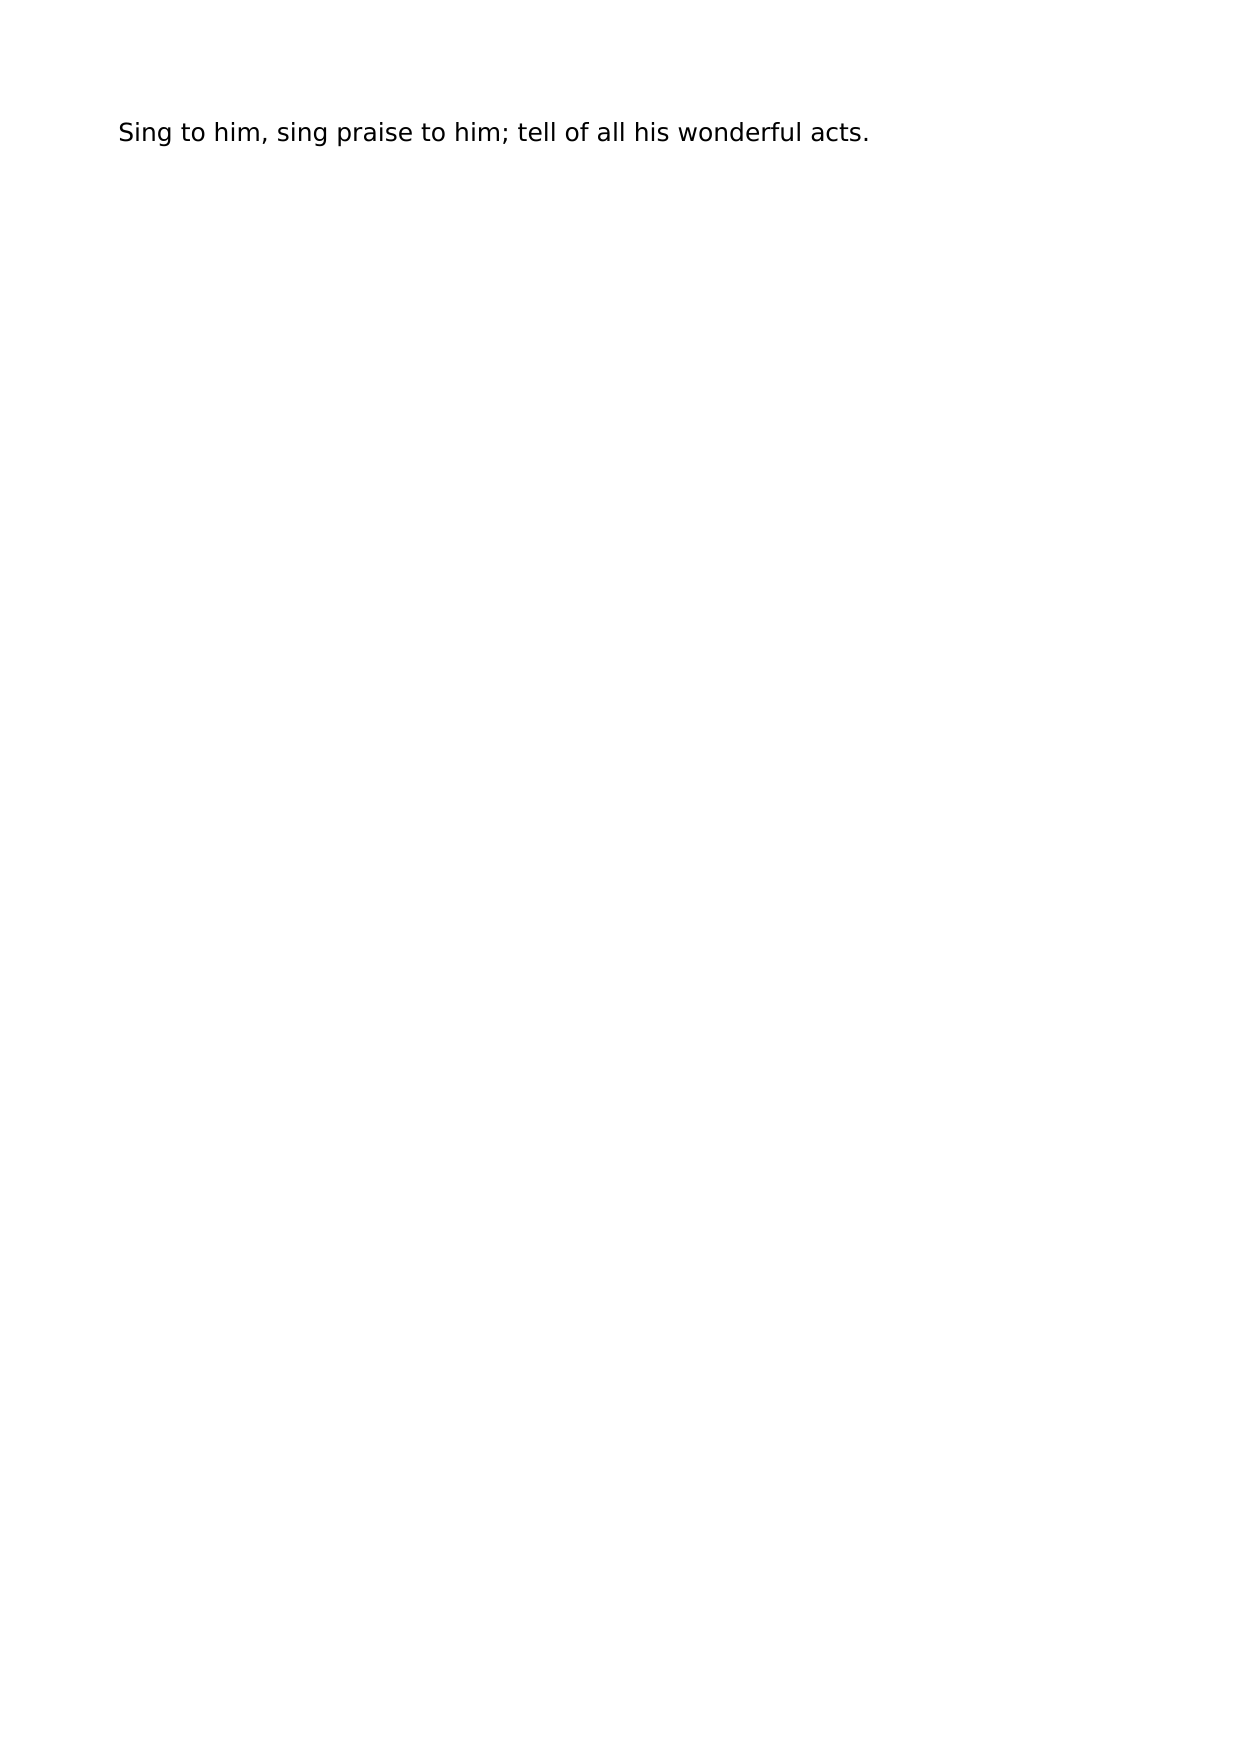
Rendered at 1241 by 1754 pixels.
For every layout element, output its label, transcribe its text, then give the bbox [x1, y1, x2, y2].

text Sing to him, sing praise to him; tell of all his wonderful acts. [118, 118, 1122, 147]
